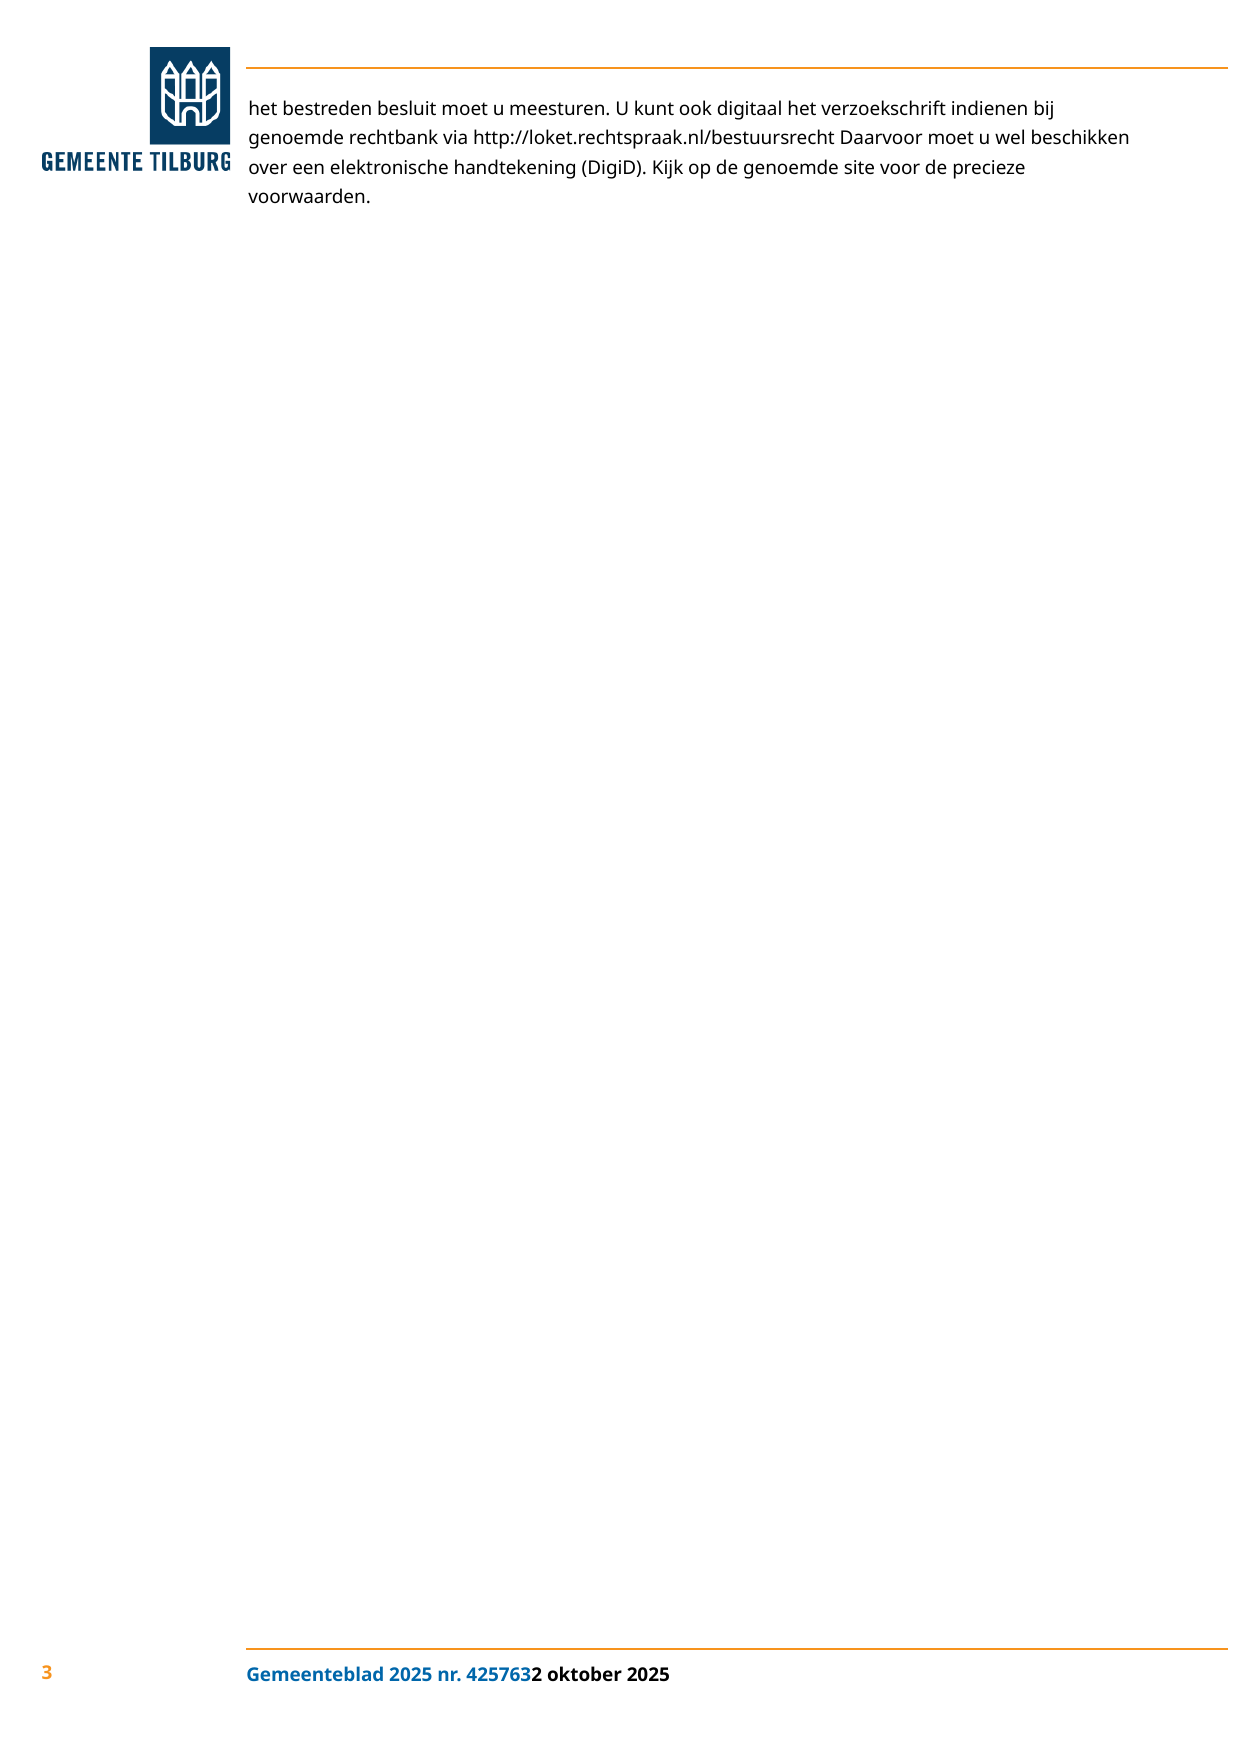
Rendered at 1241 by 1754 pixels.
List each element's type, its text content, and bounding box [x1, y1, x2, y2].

picture [41, 47, 231, 172]
text het bestreden besluit moet u meesturen. U kunt ook digitaal het verzoekschrift indienen bij genoemde rechtbank via http://loket.rechtspraak.nl/bestuursrecht Daarvoor moet u wel beschikken over een elektronische handtekening (DigiD). Kijk op de genoemde site voor de precieze voorwaarden. [248, 95, 1152, 209]
